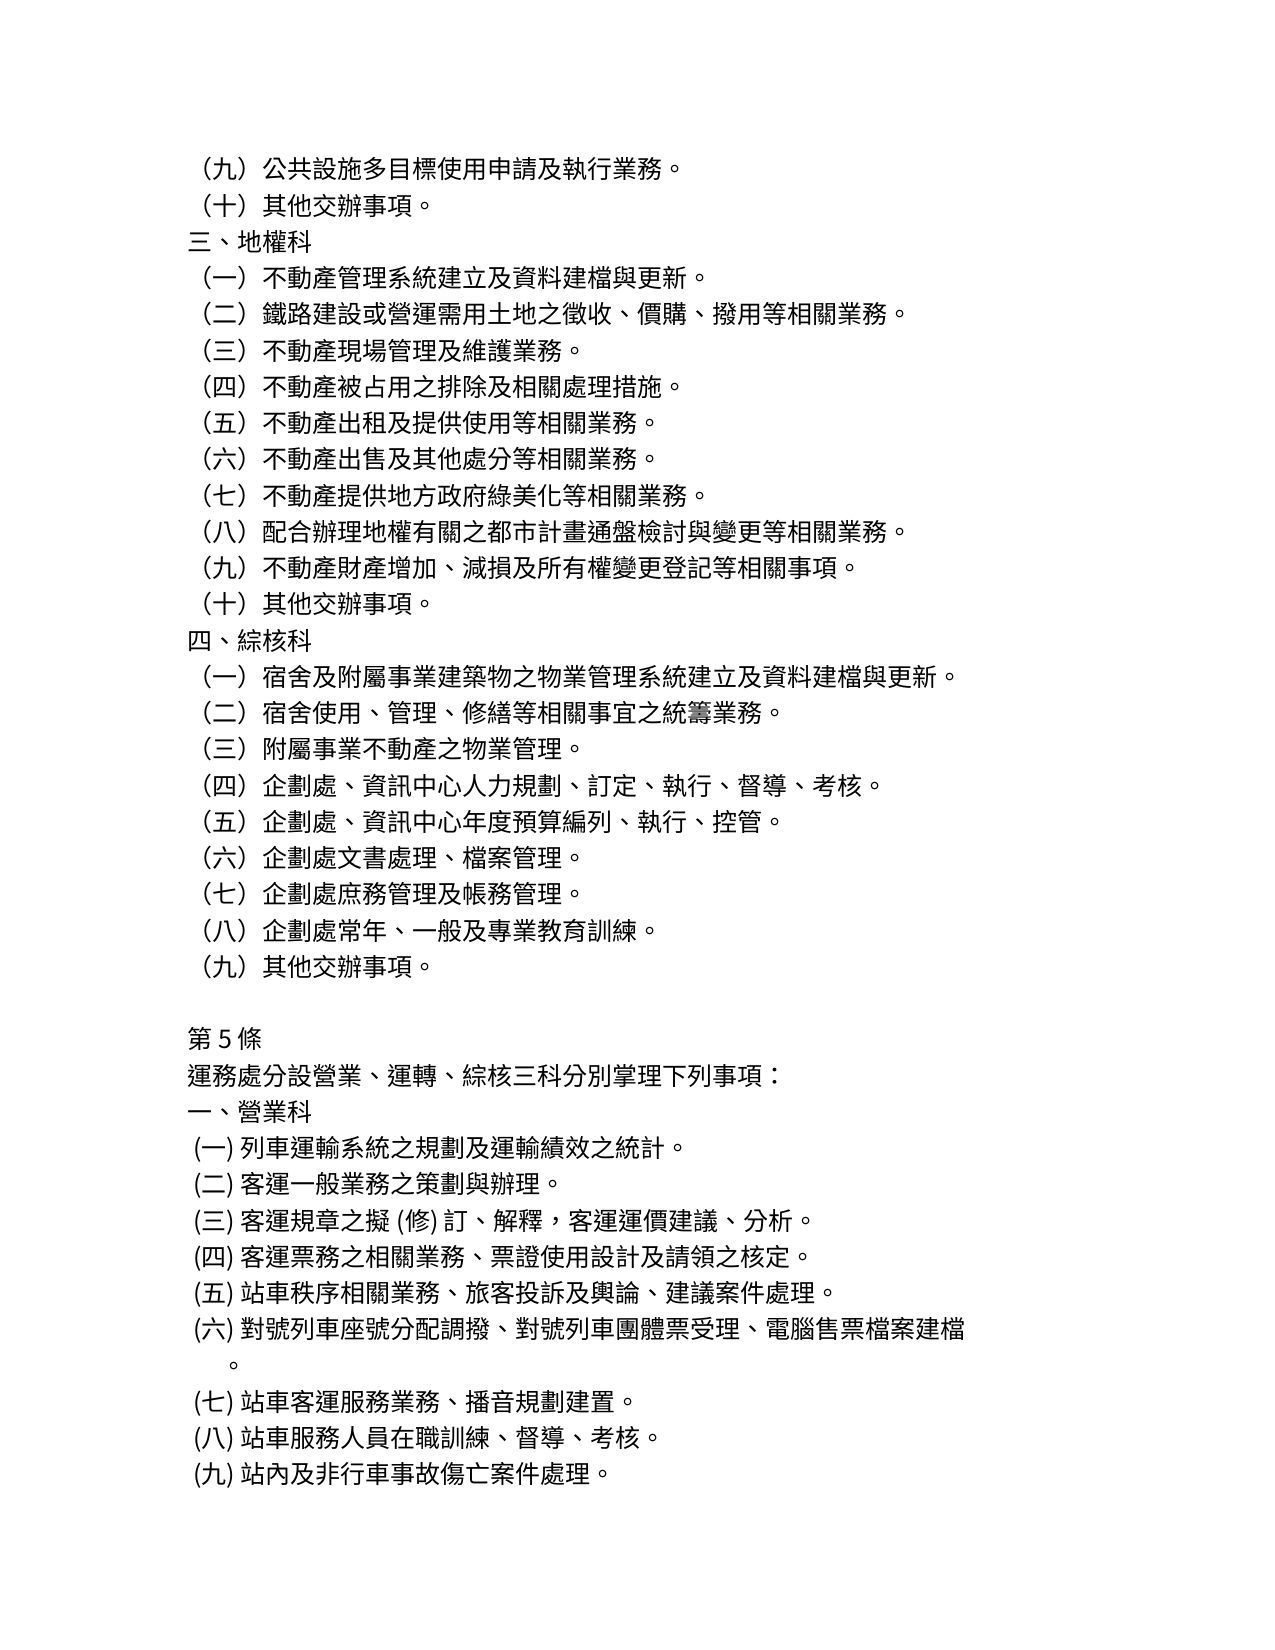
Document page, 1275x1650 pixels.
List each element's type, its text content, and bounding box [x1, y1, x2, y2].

text (三) 客運規章之擬 (修) 訂、解釋，客運運價建議、分析。 [187, 1201, 1087, 1237]
text （八）配合辦理地權有關之都市計畫通盤檢討與變更等相關業務。 [187, 512, 1087, 549]
text （三）不動產現場管理及維護業務。 [187, 331, 1087, 367]
text （四）企劃處、資訊中心人力規劃、訂定、執行、督導、考核。 [187, 766, 1087, 802]
text （一）宿舍及附屬事業建築物之物業管理系統建立及資料建檔與更新。 [187, 657, 1087, 694]
text (四) 客運票務之相關業務、票證使用設計及請領之核定。 [187, 1237, 1087, 1274]
text （三）附屬事業不動產之物業管理。 [187, 730, 1087, 766]
text (七) 站車客運服務業務、播音規劃建置。 [187, 1382, 1087, 1419]
text （六）不動產出售及其他處分等相關業務。 [187, 440, 1087, 476]
text （四）不動產被占用之排除及相關處理措施。 [187, 367, 1087, 404]
text （七）不動產提供地方政府綠美化等相關業務。 [187, 476, 1087, 512]
text (二) 客運一般業務之策劃與辦理。 [187, 1165, 1087, 1201]
text （六）企劃處文書處理、檔案管理。 [187, 839, 1087, 875]
text （九）其他交辦事項。 [187, 947, 1087, 984]
text （九）公共設施多目標使用申請及執行業務。 [187, 150, 1087, 186]
text （一）不動產管理系統建立及資料建檔與更新。 [187, 259, 1087, 295]
text （八）企劃處常年、一般及專業教育訓練。 [187, 911, 1087, 947]
text （五）企劃處、資訊中心年度預算編列、執行、控管。 [187, 802, 1087, 839]
text （十）其他交辦事項。 [187, 585, 1087, 621]
text （七）企劃處庶務管理及帳務管理。 [187, 875, 1087, 911]
text (九) 站內及非行車事故傷亡案件處理。 [187, 1455, 1087, 1491]
text （五）不動產出租及提供使用等相關業務。 [187, 404, 1087, 440]
text （二）鐵路建設或營運需用土地之徵收、價購、撥用等相關業務。 [187, 295, 1087, 331]
text (六) 對號列車座號分配調撥、對號列車團體票受理、電腦售票檔案建檔 [187, 1310, 1087, 1346]
text 四、綜核科 [187, 621, 1087, 657]
text (八) 站車服務人員在職訓練、督導、考核。 [187, 1419, 1087, 1455]
text （二）宿舍使用、管理、修繕等相關事宜之統籌業務。 [187, 694, 1087, 730]
text (五) 站車秩序相關業務、旅客投訴及輿論、建議案件處理。 [187, 1274, 1087, 1310]
text （十）其他交辦事項。 [187, 186, 1087, 222]
text 。 [187, 1346, 1087, 1382]
text 三、地權科 [187, 222, 1087, 259]
text (一) 列車運輸系統之規劃及運輸績效之統計。 [187, 1129, 1087, 1165]
text 一、營業科 [187, 1092, 1087, 1129]
text 第 5 條 [187, 1020, 1087, 1056]
text 運務處分設營業、運轉、綜核三科分別掌理下列事項： [187, 1056, 1087, 1092]
text （九）不動產財產增加、減損及所有權變更登記等相關事項。 [187, 549, 1087, 585]
